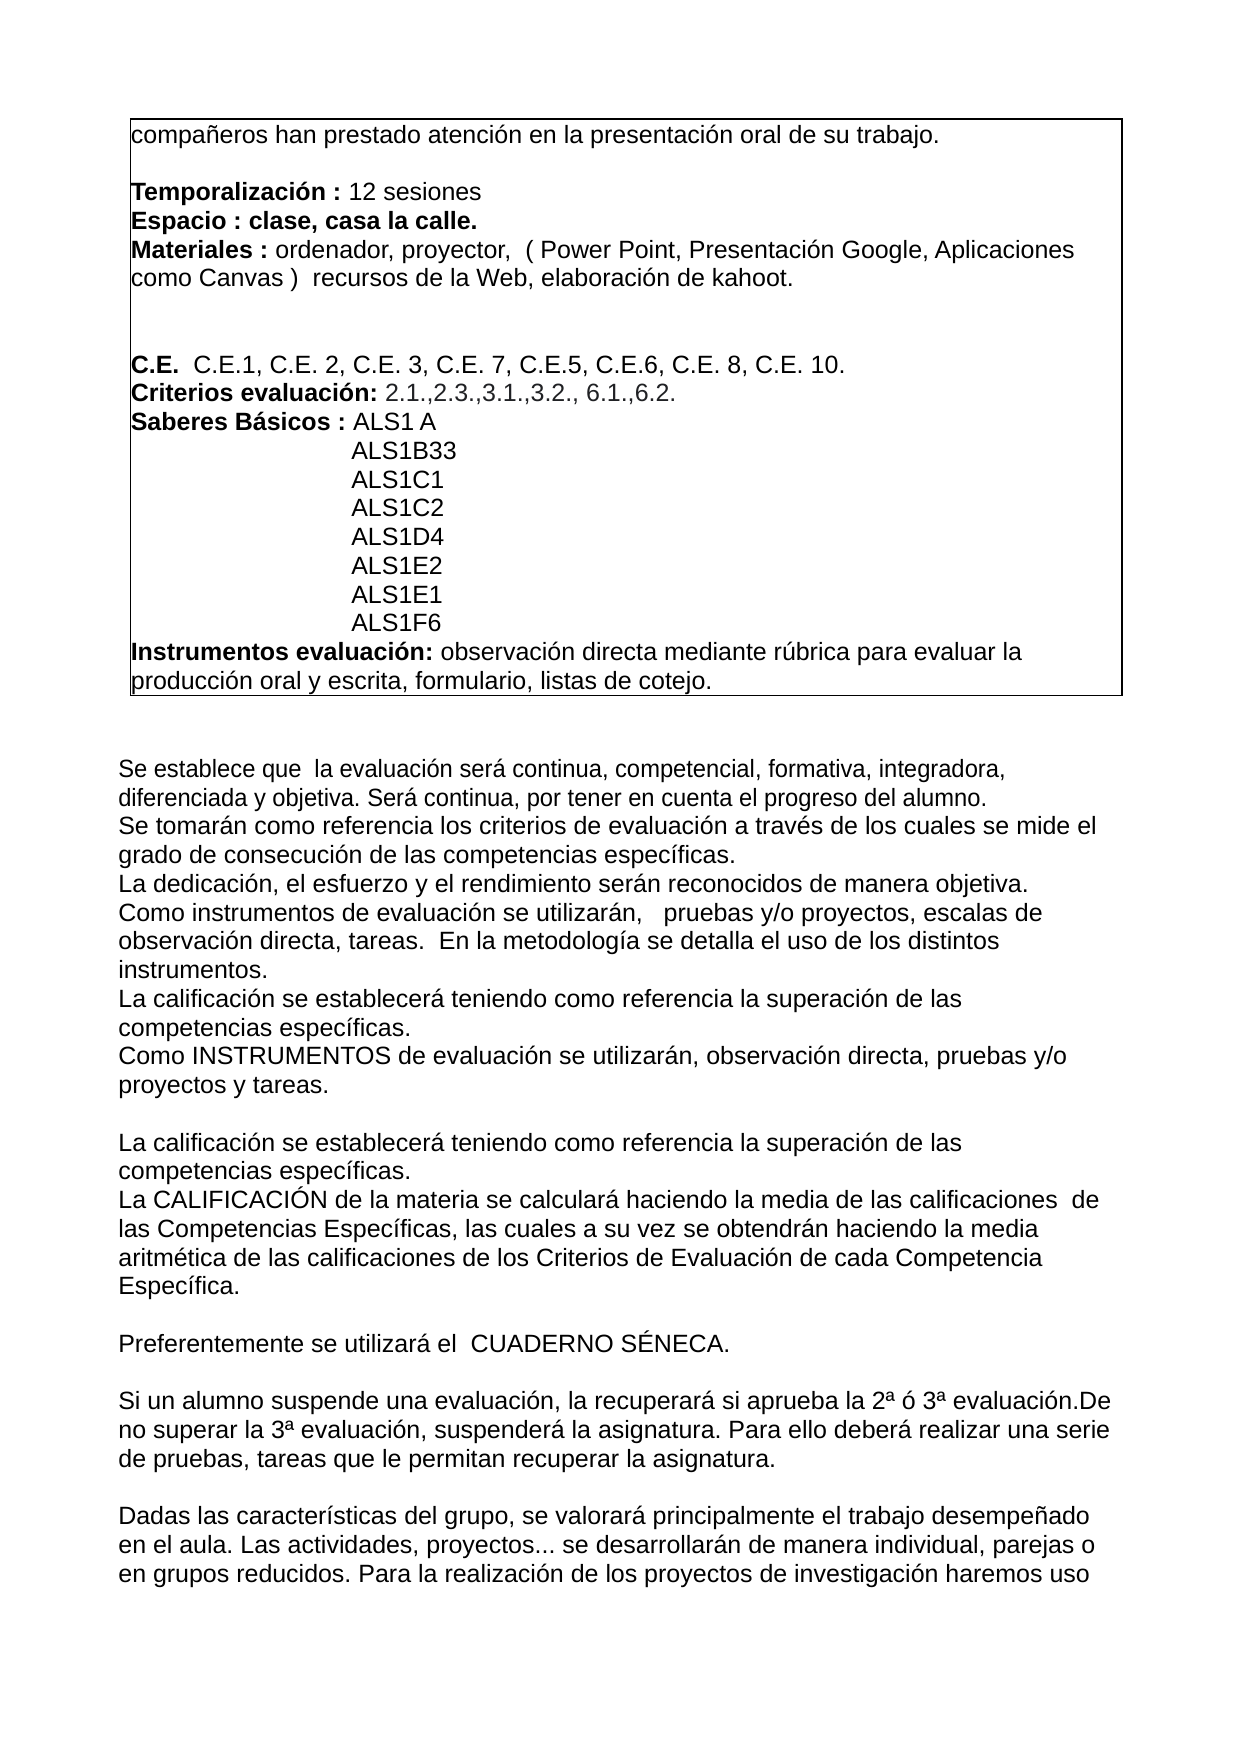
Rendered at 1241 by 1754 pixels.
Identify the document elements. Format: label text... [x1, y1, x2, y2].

text Se establece que la evaluación será continua, competencial, formativa, integradora, diferenciada y objetiva. Será continua, por tener en cuenta el progreso del alumno. [118, 754, 1122, 811]
text Si un alumno suspende una evaluación, la recuperará si aprueba la 2ª ó 3ª evaluación.De no superar la 3ª evaluación, suspenderá la asignatura. Para ello deberá realizar una serie de pruebas, tareas que le permitan recuperar la asignatura. [118, 1386, 1122, 1472]
text Como instrumentos de evaluación se utilizarán, pruebas y/o proyectos, escalas de observación directa, tareas. En la metodología se detalla el uso de los distintos instrumentos. [118, 897, 1122, 984]
text Como INSTRUMENTOS de evaluación se utilizarán, observación directa, pruebas y/o proyectos y tareas. [118, 1041, 1122, 1099]
text La calificación se establecerá teniendo como referencia la superación de las competencias específicas. [118, 1127, 1122, 1185]
text La dedicación, el esfuerzo y el rendimiento serán reconocidos de manera objetiva. [118, 869, 1122, 897]
text Dadas las características del grupo, se valorará principalmente el trabajo desempeñado en el aula. Las actividades, proyectos... se desarrollarán de manera individual, parejas o en grupos reducidos. Para la realización de los proyectos de investigación haremos uso [118, 1501, 1122, 1587]
text Preferentemente se utilizará el CUADERNO SÉNECA. [118, 1329, 1122, 1357]
text La CALIFICACIÓN de la materia se calculará haciendo la media de las calificaciones de las Competencias Específicas, las cuales a su vez se obtendrán haciendo la media aritmética de las calificaciones de los Criterios de Evaluación de cada Competencia Específica. [118, 1185, 1122, 1300]
table_cell compañeros han prestado atención en la presentación oral de su trabajo. Temporalización : 12 sesiones Espacio : clase, casa la calle. Materiales : ordenador, proyector, ( Power Point, Presentación Google, Aplicaciones como Canvas ) recursos de la Web, elaboración de kahoot. C.E. C.E.1, C.E. 2, C.E. 3, C.E. 7, C.E.5, C.E.6, C.E. 8, C.E. 10. Criterios evaluación: 2.1.,2.3.,3.1.,3.2., 6.1.,6.2. Saberes Básicos : ALS1 A ALS1B33 ALS1C1 ALS1C2 ALS1D4 ALS1E2 ALS1E1 ALS1F6 Instrumentos evaluación: observación directa mediante rúbrica para evaluar la producción oral y escrita, formulario, listas de cotejo. [131, 120, 1121, 695]
text Se tomarán como referencia los criterios de evaluación a través de los cuales se mide el grado de consecución de las competencias específicas. [118, 811, 1122, 869]
text La calificación se establecerá teniendo como referencia la superación de las competencias específicas. [118, 984, 1122, 1041]
